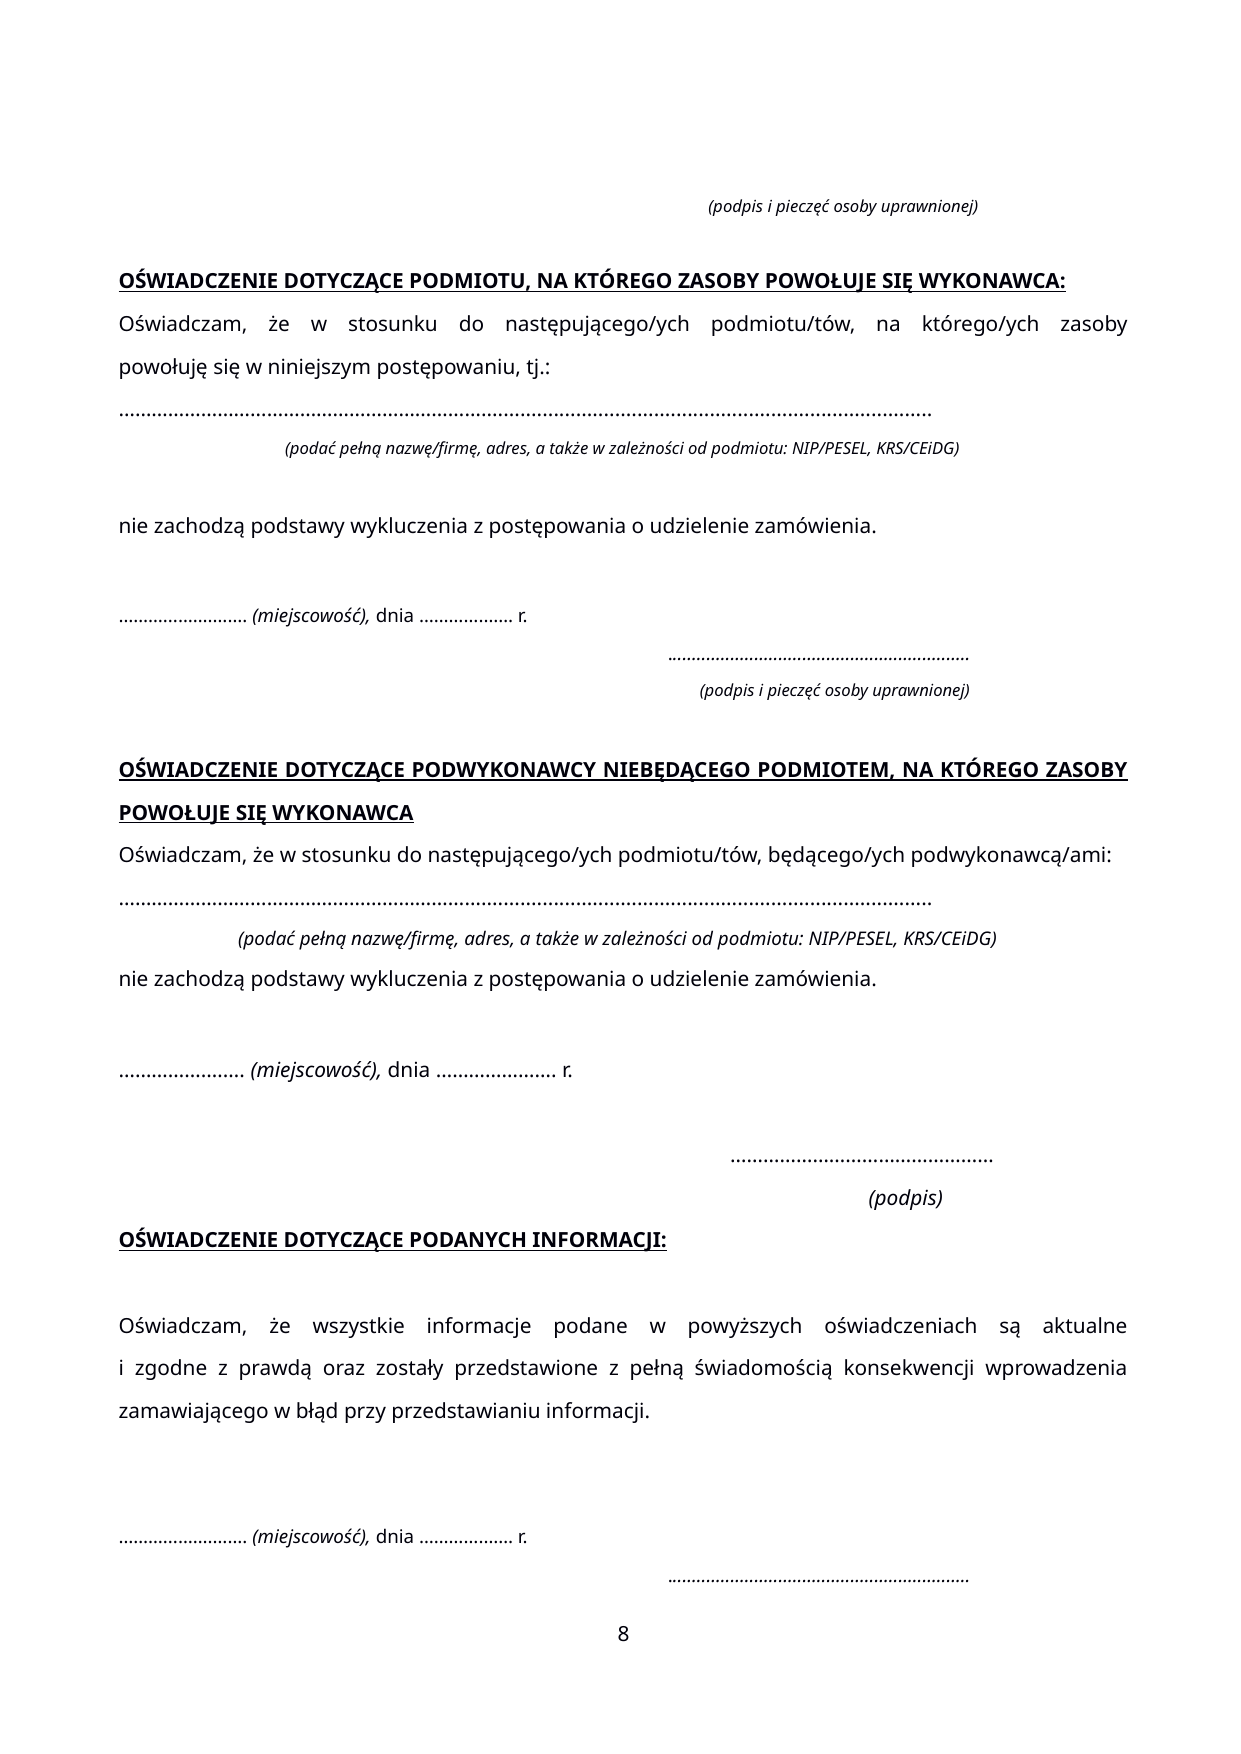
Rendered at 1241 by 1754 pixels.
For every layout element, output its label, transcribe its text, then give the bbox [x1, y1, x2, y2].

text OŚWIADCZENIE DOTYCZĄCE PODMIOTU, NA KTÓREGO ZASOBY POWOŁUJE SIĘ WYKONAWCA: [118, 267, 1128, 295]
text nie zachodzą podstawy wykluczenia z postępowania o udzielenie zamówienia. [118, 964, 1128, 992]
text ............................................................... [118, 1562, 1128, 1587]
text (podpis i pieczęć osoby uprawnionej) [118, 679, 1128, 701]
text ............................................................... [118, 640, 1128, 666]
text OŚWIADCZENIE DOTYCZĄCE PODWYKONAWCY NIEBĘDĄCEGO PODMIOTEM, NA KTÓREGO ZASOBY [118, 755, 1128, 779]
text nie zachodzą podstawy wykluczenia z postępowania o udzielenie zamówienia. [118, 511, 1128, 539]
text …………………………………………………………................................................................................. [118, 883, 1128, 912]
text ………...…….……. (miejscowość), dnia ………….…… r. [118, 602, 1128, 628]
text …………………………………………………………................................................................................. [118, 394, 1128, 423]
text (podać pełną nazwę/firmę, adres, a także w zależności od podmiotu: NIP/PESEL, KRS/CEiDG) [118, 437, 1128, 460]
text ………...…….……. (miejscowość), dnia ………….…… r. [118, 1524, 1128, 1549]
text Oświadczam, że wszystkie informacje podane w powyższych oświadczeniach są aktualne i zgodne z prawdą oraz zostały przedstawione z pełną świadomością konsekwencji wprowadzenia zamawiającego w błąd przy przedstawianiu informacji. [118, 1311, 1128, 1424]
text Oświadczam, że w stosunku do następującego/ych podmiotu/tów, na którego/ych zasoby powołuję się w niniejszym postępowaniu, tj.: [118, 309, 1128, 380]
text OŚWIADCZENIE DOTYCZĄCE PODANYCH INFORMACJI: [118, 1226, 1128, 1254]
text Oświadczam, że w stosunku do następującego/ych podmiotu/tów, będącego/ych podwykonawcą/ami: [118, 841, 1128, 869]
text (podać pełną nazwę/firmę, adres, a także w zależności od podmiotu: NIP/PESEL, KRS/CEiDG) [118, 926, 1128, 951]
text (podpis) [118, 1183, 1128, 1211]
text ………………………………………… [118, 1140, 1128, 1169]
text POWOŁUJE SIĘ WYKONAWCA [118, 780, 1128, 826]
text (podpis i pieczęć osoby uprawnionej) [118, 194, 1128, 217]
text …………….……. (miejscowość), dnia …………………. r. [118, 1055, 1128, 1083]
